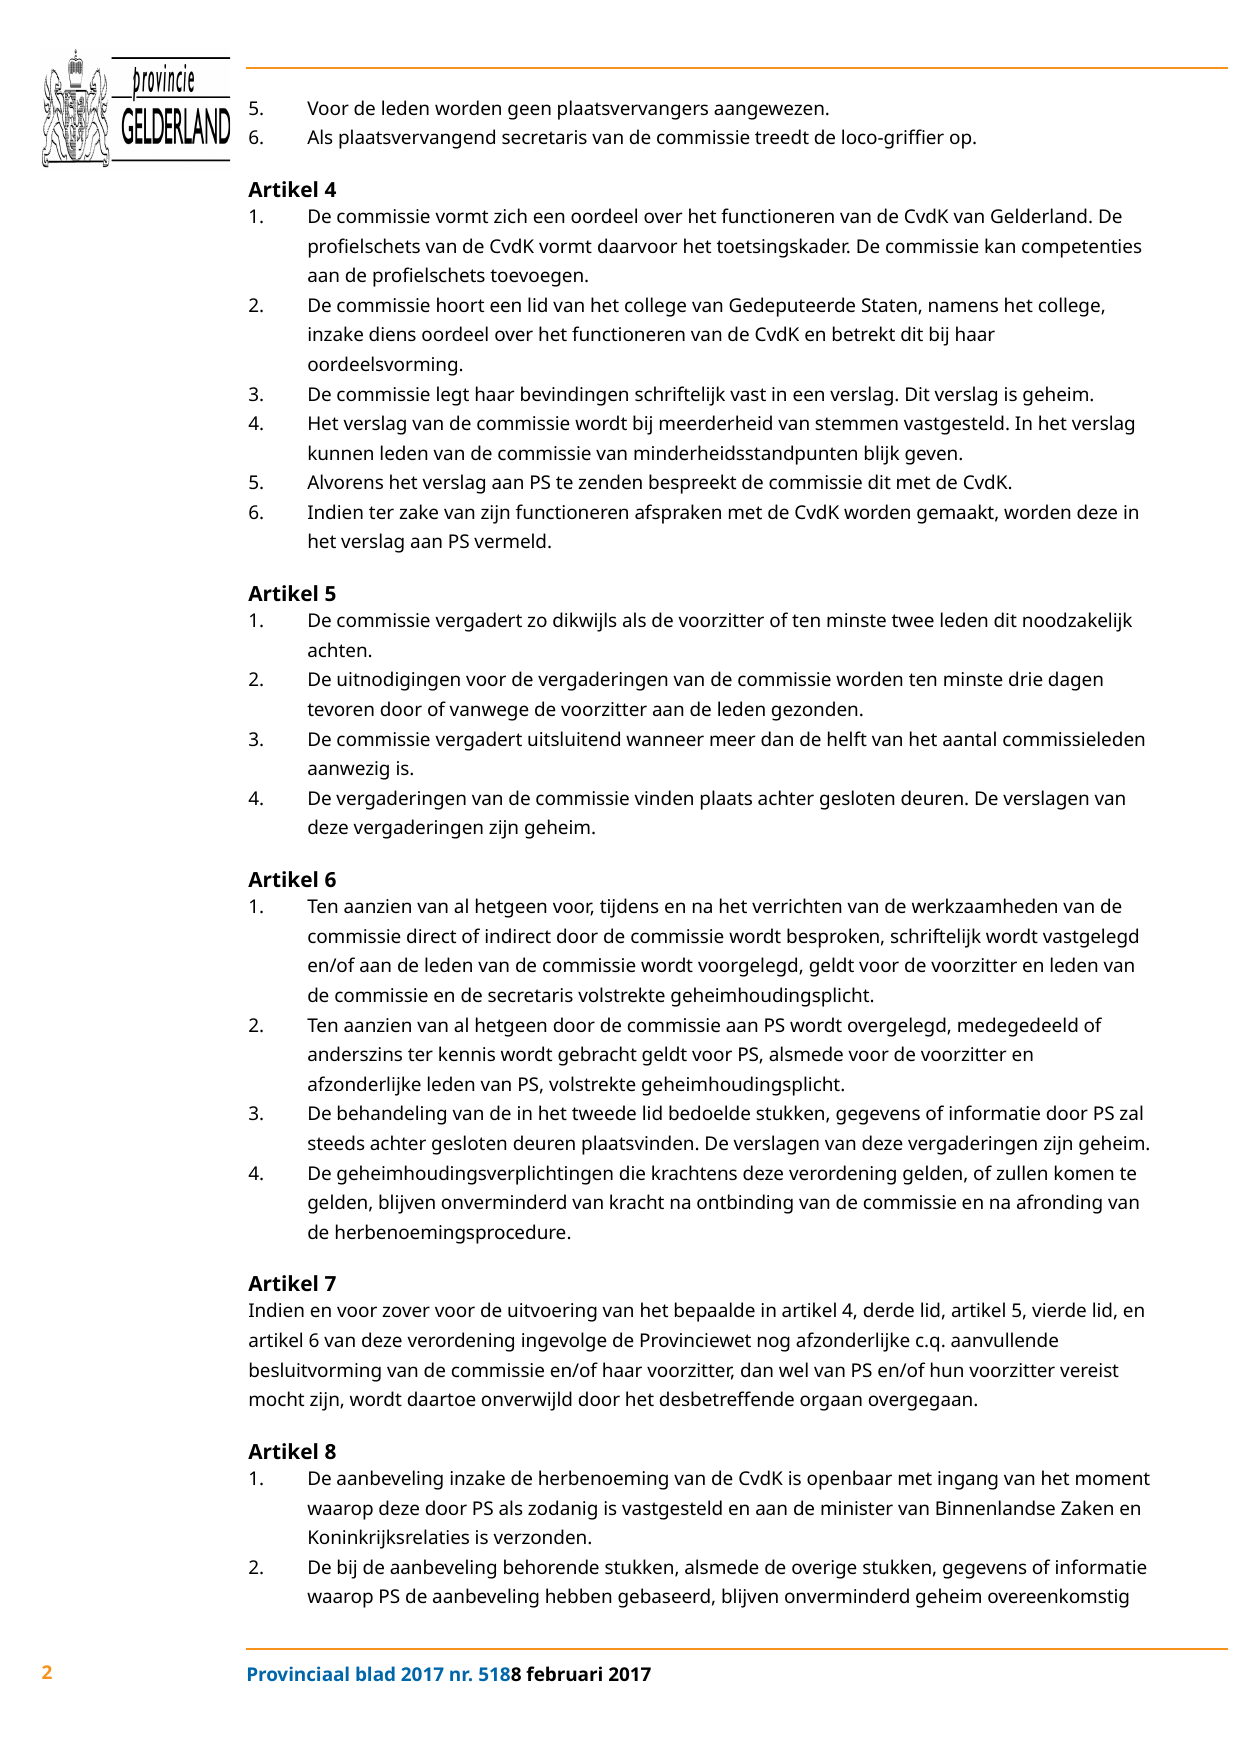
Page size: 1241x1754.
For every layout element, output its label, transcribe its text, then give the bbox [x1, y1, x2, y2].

text Artikel 8 [248, 1437, 1152, 1465]
list Voor de leden worden geen plaatsvervangers aangewezen. [248, 95, 1152, 121]
text Artikel 4 [248, 175, 1152, 203]
list De uitnodigingen voor de vergaderingen van de commissie worden ten minste drie dagen tevoren door of vanwege de voorzitter aan de leden gezonden. [248, 667, 1152, 722]
text Artikel 7 [248, 1269, 1152, 1298]
list De vergaderingen van de commissie vinden plaats achter gesloten deuren. De verslagen van deze vergaderingen zijn geheim. [248, 785, 1152, 840]
list Als plaatsvervangend secretaris van de commissie treedt de loco-griffier op. [248, 124, 1152, 150]
list Indien ter zake van zijn functioneren afspraken met de CvdK worden gemaakt, worden deze in het verslag aan PS vermeld. [248, 499, 1152, 554]
list De commissie legt haar bevindingen schriftelijk vast in een verslag. Dit verslag is geheim. [248, 381, 1152, 406]
list De commissie vergadert uitsluitend wanneer meer dan de helft van het aantal commissieleden aanwezig is. [248, 726, 1152, 781]
list De commissie vormt zich een oordeel over het functioneren van de CvdK van Gelderland. De profielschets van de CvdK vormt daarvoor het toetsingskader. De commissie kan competenties aan de profielschets toevoegen. [248, 203, 1152, 288]
list Alvorens het verslag aan PS te zenden bespreekt de commissie dit met de CvdK. [248, 469, 1152, 495]
list De aanbeveling inzake de herbenoeming van de CvdK is openbaar met ingang van het moment waarop deze door PS als zodanig is vastgesteld en aan de minister van Binnenlandse Zaken en Koninkrijksrelaties is verzonden. [248, 1465, 1152, 1550]
list De behandeling van de in het tweede lid bedoelde stukken, gegevens of informatie door PS zal steeds achter gesloten deuren plaatsvinden. De verslagen van deze vergaderingen zijn geheim. [248, 1101, 1152, 1156]
list De commissie vergadert zo dikwijls als de voorzitter of ten minste twee leden dit noodzakelijk achten. [248, 607, 1152, 663]
list Ten aanzien van al hetgeen door de commissie aan PS wordt overgelegd, medegedeeld of anderszins ter kennis wordt gebracht geldt voor PS, alsmede voor de voorzitter en afzonderlijke leden van PS, volstrekte geheimhoudingsplicht. [248, 1012, 1152, 1097]
picture [41, 47, 231, 172]
list De bij de aanbeveling behorende stukken, alsmede de overige stukken, gegevens of informatie waarop PS de aanbeveling hebben gebaseerd, blijven onverminderd geheim overeenkomstig [248, 1554, 1152, 1609]
list Ten aanzien van al hetgeen voor, tijdens en na het verrichten van de werkzaamheden van de commissie direct of indirect door de commissie wordt besproken, schriftelijk wordt vastgelegd en/of aan de leden van de commissie wordt voorgelegd, geldt voor de voorzitter en leden van de commissie en de secretaris volstrekte geheimhoudingsplicht. [248, 893, 1152, 1008]
list Het verslag van de commissie wordt bij meerderheid van stemmen vastgesteld. In het verslag kunnen leden van de commissie van minderheidsstandpunten blijk geven. [248, 410, 1152, 466]
list De commissie hoort een lid van het college van Gedeputeerde Staten, namens het college, inzake diens oordeel over het functioneren van de CvdK en betrekt dit bij haar oordeelsvorming. [248, 292, 1152, 377]
text Artikel 6 [248, 865, 1152, 893]
list De geheimhoudingsverplichtingen die krachtens deze verordening gelden, of zullen komen te gelden, blijven onverminderd van kracht na ontbinding van de commissie en na afronding van de herbenoemingsprocedure. [248, 1160, 1152, 1244]
text Artikel 5 [248, 579, 1152, 607]
text Indien en voor zover voor de uitvoering van het bepaalde in artikel 4, derde lid, artikel 5, vierde lid, en artikel 6 van deze verordening ingevolge de Provinciewet nog afzonderlijke c.q. aanvullende besluitvorming van de commissie en/of haar voorzitter, dan wel van PS en/of hun voorzitter vereist mocht zijn, wordt daartoe onverwijld door het desbetreffende orgaan overgegaan. [248, 1298, 1152, 1412]
